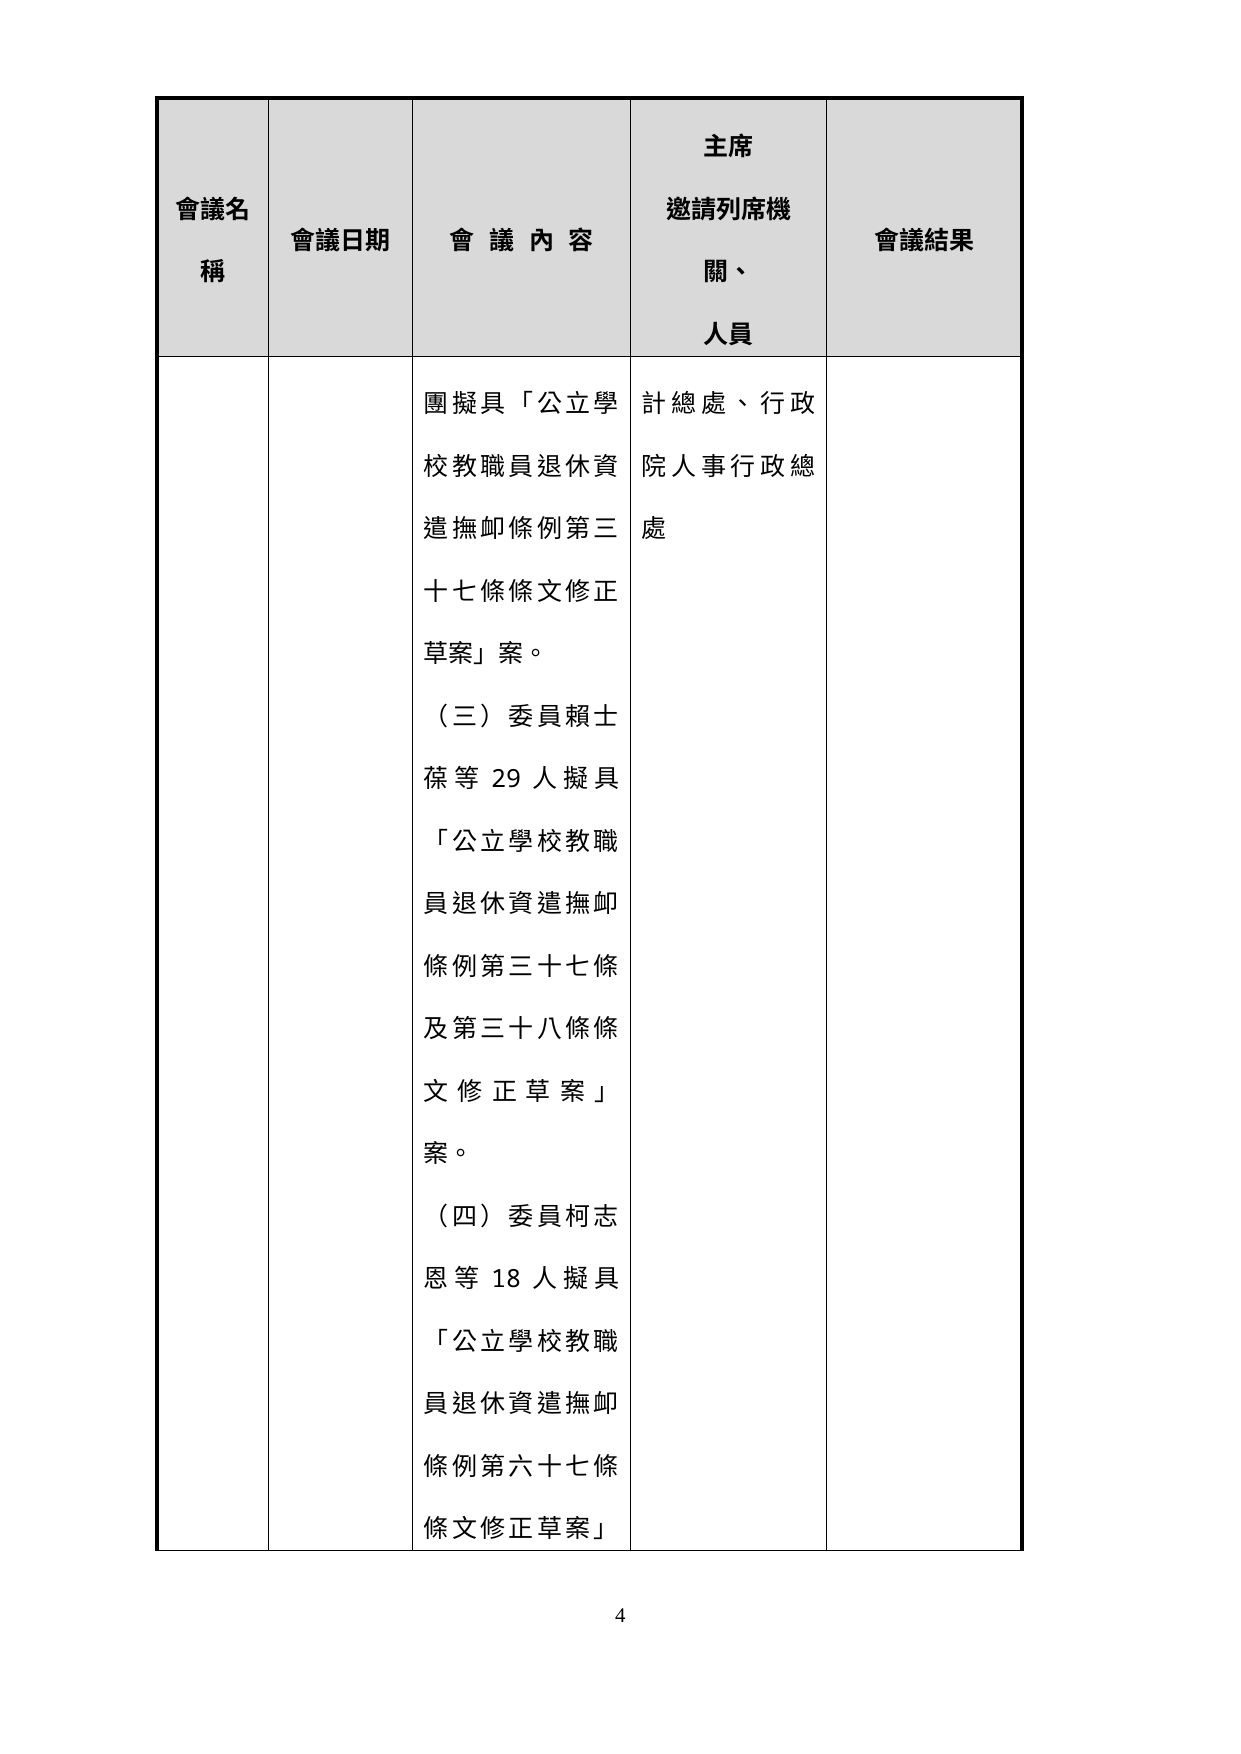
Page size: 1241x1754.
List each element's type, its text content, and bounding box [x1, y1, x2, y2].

table_header 會議內容 [413, 100, 630, 356]
table_header 會議名稱 [159, 100, 268, 356]
table_header 會議結果 [827, 100, 1020, 356]
table_cell [827, 357, 1020, 1550]
table_cell 計總處、行政院人事行政總處 [631, 357, 826, 1550]
table_cell 團擬具「公立學校教職員退休資遣撫卹條例第三十七條條文修正草案」案。 （三）委員賴士葆等29人擬具「公立學校教職員退休資遣撫卹條例第三十七條及第三十八條條文修正草案」案。 （四）委員柯志恩等18人擬具「公立學校教職員退休資遣撫卹條例第六十七條條文修正草案」 [413, 357, 630, 1550]
table_cell [159, 357, 268, 1550]
table_header 會議日期 [269, 100, 412, 356]
table_header 主席 邀請列席機關、 人員 [631, 100, 826, 356]
table_cell [269, 357, 412, 1550]
